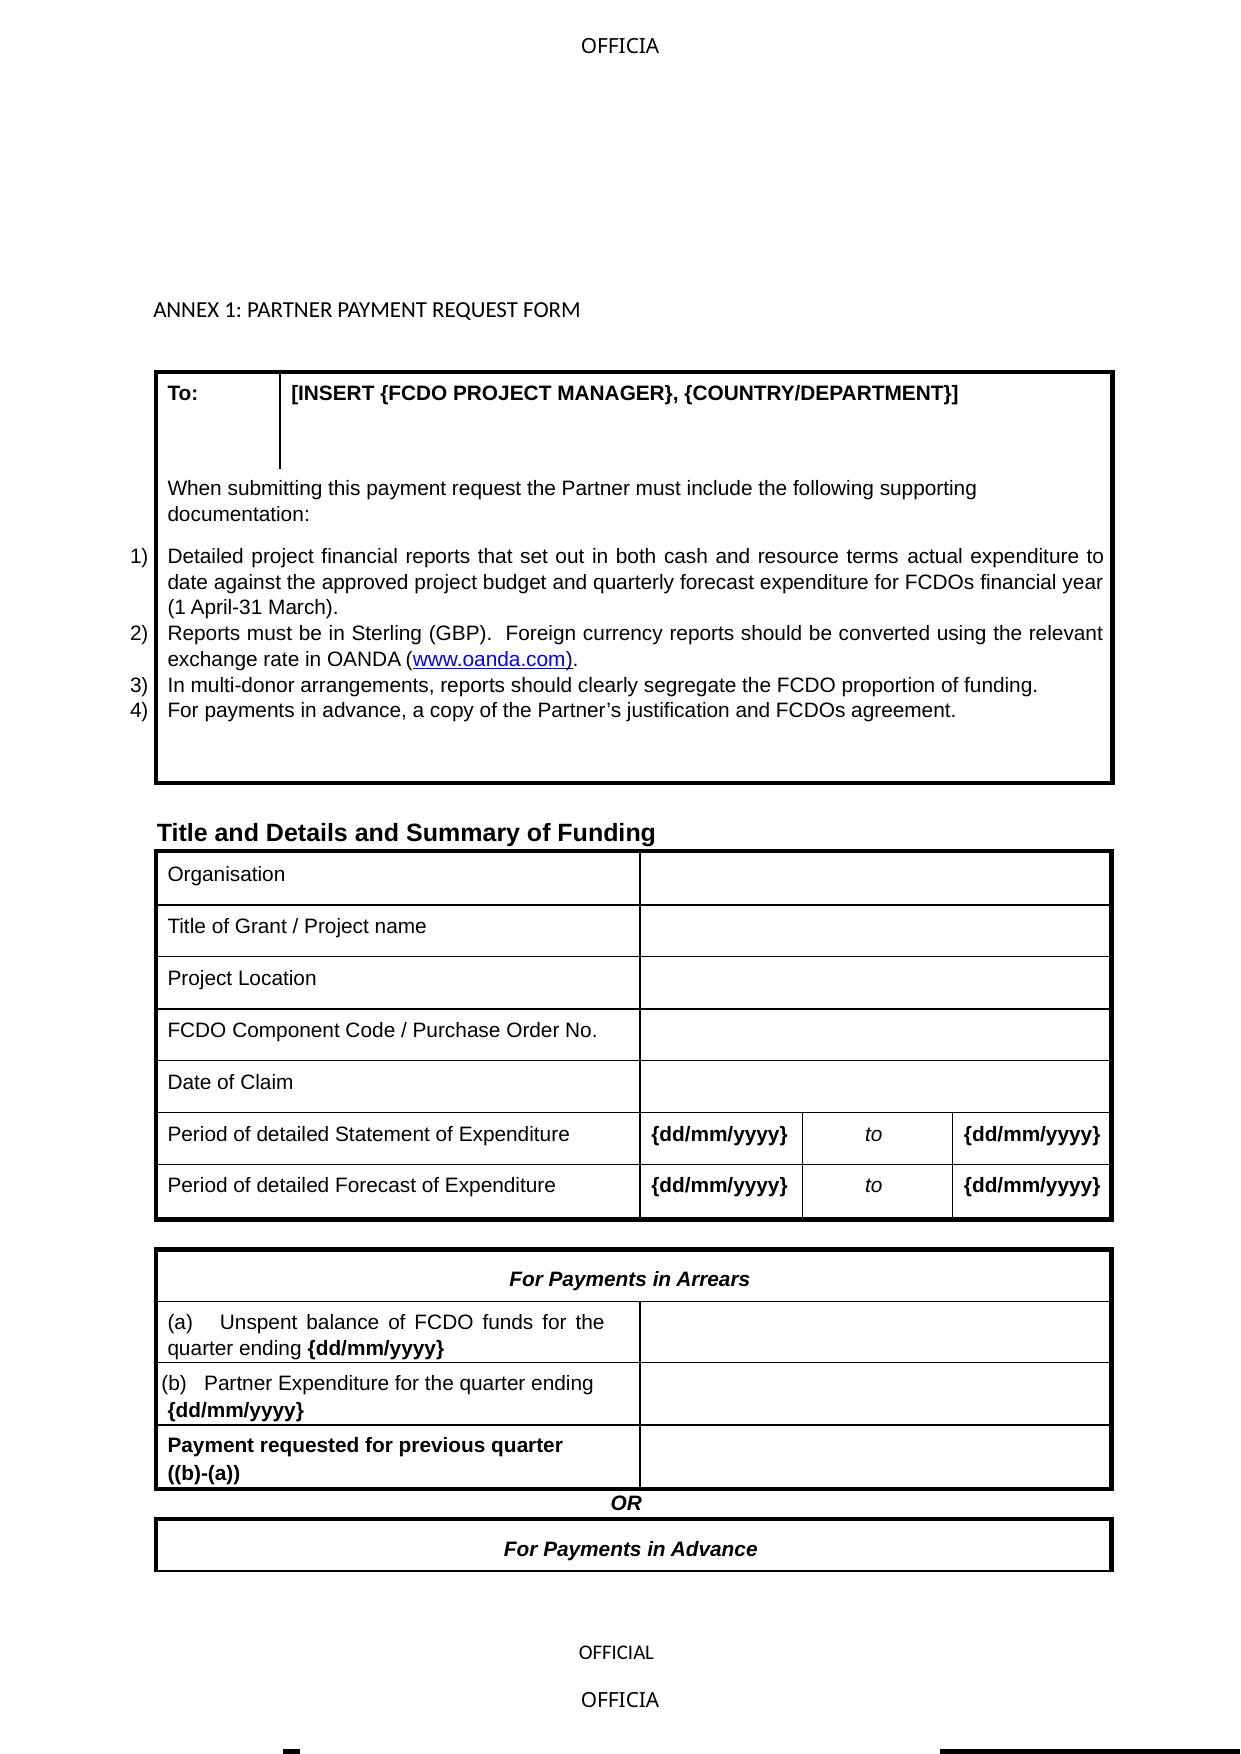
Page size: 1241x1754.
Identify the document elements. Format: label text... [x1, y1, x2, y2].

table_cell Title of Grant / Project name [158, 906, 639, 956]
table_cell (a) Unspent balance of FCDO funds for the quarter ending {dd/mm/yyyy} [158, 1302, 639, 1361]
table_cell [641, 1426, 1109, 1486]
table_cell (b) Partner Expenditure for the quarter ending {dd/mm/yyyy} [158, 1363, 639, 1424]
table_header [953, 853, 1109, 904]
table_header To: [158, 374, 279, 465]
table_cell [802, 906, 952, 956]
table_header [802, 853, 952, 904]
table_cell [641, 906, 802, 956]
table_cell Period of detailed Statement of Expenditure [158, 1113, 639, 1163]
table_cell [641, 1061, 802, 1112]
table_cell Period of detailed Forecast of Expenditure [158, 1165, 639, 1217]
table_cell [802, 957, 952, 1008]
table_cell Payment requested for previous quarter ((b)-(a)) [158, 1426, 639, 1486]
table_cell {dd/mm/yyyy} [953, 1165, 1109, 1217]
table_cell [953, 906, 1109, 956]
table_cell [802, 1010, 952, 1060]
table_cell [641, 1363, 1109, 1424]
table_cell {dd/mm/yyyy} [641, 1113, 802, 1163]
table_cell Date of Claim [158, 1061, 639, 1112]
table_header [641, 853, 802, 904]
table_cell [641, 957, 802, 1008]
table_header For Payments in Advance [158, 1521, 1109, 1570]
table_cell [641, 1302, 1109, 1361]
table_cell to [803, 1113, 952, 1163]
table_header For Payments in Arrears [158, 1252, 1109, 1301]
text ANNEX 1: PARTNER PAYMENT REQUEST FORM [153, 295, 1087, 323]
subtitle Title and Details and Summary of Funding [157, 818, 1087, 847]
table_cell [641, 1010, 802, 1060]
table_cell {dd/mm/yyyy} [953, 1113, 1109, 1163]
text OR [153, 1491, 649, 1515]
table_header Organisation [158, 853, 639, 904]
table_cell [953, 957, 1109, 1008]
table_cell FCDO Component Code / Purchase Order No. [158, 1010, 639, 1060]
table_header [INSERT {FCDO PROJECT MANAGER}, {COUNTRY/DEPARTMENT}] [281, 374, 1110, 465]
table_cell [953, 1061, 1109, 1112]
table_cell [802, 1061, 952, 1112]
table_cell to [803, 1165, 952, 1217]
table_cell [953, 1010, 1109, 1060]
table_cell Project Location [158, 957, 639, 1008]
table_cell When submitting this payment request the Partner must include the following supporting documentation: Detailed project financial reports that set out in both cash and resource terms actual expenditure to date against the approved project budget and quarterly forecast expenditure for FCDOs financial year (1 April-31 March). Reports must be in Sterling (GBP). Foreign currency reports should be converted using the relevant exchange rate in OANDA (www.oanda.com). In multi-donor arrangements, reports should clearly segregate the FCDO proportion of funding. For payments in advance, a copy of the Partner’s justification and FCDOs agreement. [158, 469, 1110, 781]
table_cell {dd/mm/yyyy} [641, 1165, 802, 1217]
